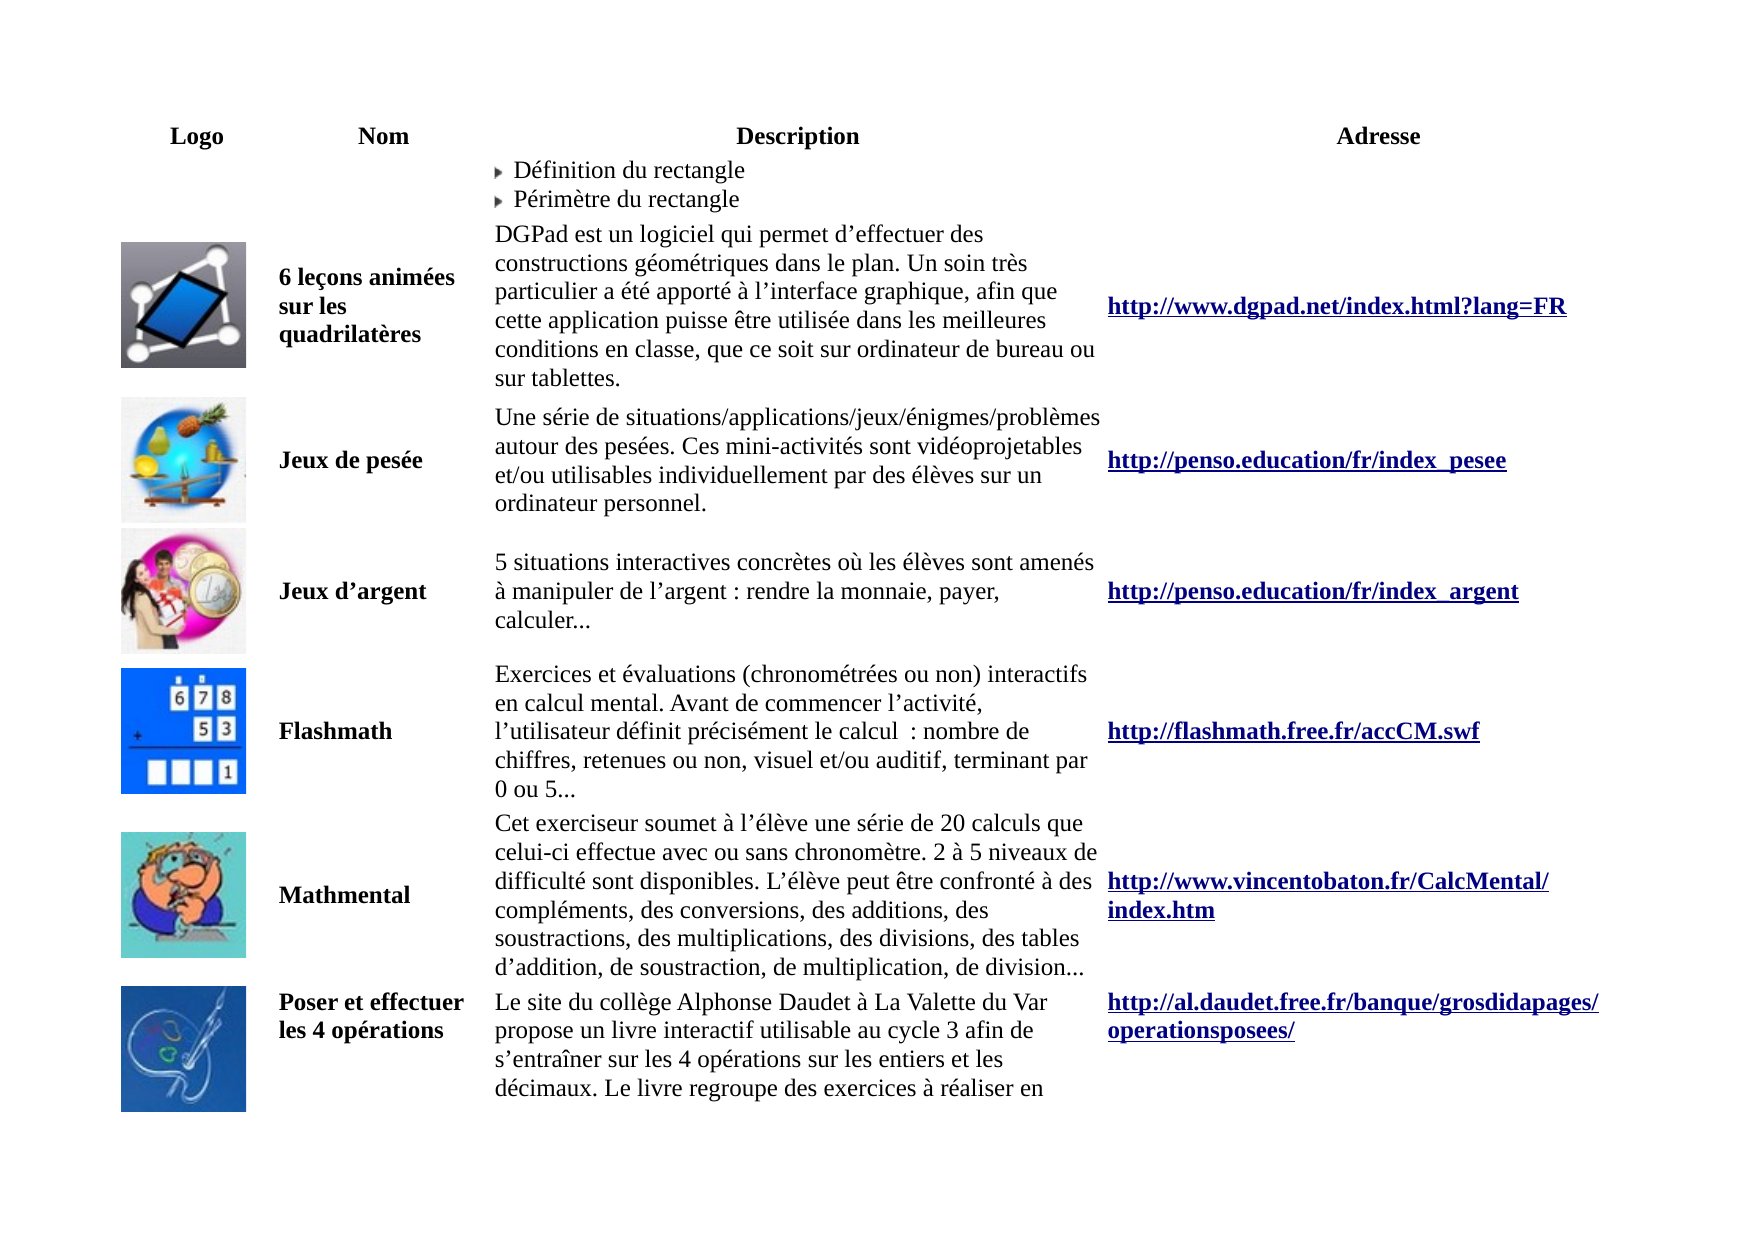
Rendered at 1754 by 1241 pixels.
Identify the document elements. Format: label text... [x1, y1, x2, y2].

table_cell http://www.dgpad.net/index.html?lang=FR [1104, 216, 1653, 394]
table_cell Jeux d’argent [276, 525, 492, 656]
table_cell Définition du rectangle Périmètre du rectangle [492, 153, 1104, 216]
picture [121, 668, 247, 794]
picture [121, 832, 247, 958]
table_cell 6 leçons animées sur les quadrilatères [276, 216, 492, 394]
table_cell http://penso.education/fr/index_argent [1104, 525, 1653, 656]
table_cell [276, 153, 492, 216]
table_cell Flashmath [276, 656, 492, 806]
table_cell [118, 394, 276, 525]
table_cell [118, 984, 276, 1115]
table_cell [118, 216, 276, 394]
picture [121, 528, 247, 654]
table_cell DGPad est un logiciel qui permet d’effectuer des constructions géométriques dans le plan. Un soin très particulier a été apporté à l’interface graphique, afin que cette application puisse être utilisée dans les meilleures conditions en classe, que ce soit sur ordinateur de bureau ou sur tablettes. [492, 216, 1104, 394]
table_header Description [492, 118, 1104, 153]
table_cell Le site du collège Alphonse Daudet à La Valette du Var propose un livre interactif utilisable au cycle 3 afin de s’entraîner sur les 4 opérations sur les entiers et les décimaux. Le livre regroupe des exercices à réaliser en [492, 984, 1104, 1115]
table_cell Jeux de pesée [276, 394, 492, 525]
picture [494, 161, 508, 179]
picture [121, 242, 247, 368]
table_cell Exercices et évaluations (chronométrées ou non) interactifs en calcul mental. Avant de commencer l’activité, l’utilisateur définit précisément le calcul : nombre de chiffres, retenues ou non, visuel et/ou auditif, terminant par 0 ou 5... [492, 656, 1104, 806]
table_cell Une série de situations/applications/jeux/énigmes/problèmes autour des pesées. Ces mini-activités sont vidéoprojetables et/ou utilisables individuellement par des élèves sur un ordinateur personnel. [492, 394, 1104, 525]
table_cell Poser et effectuer les 4 opérations [276, 984, 492, 1115]
table_cell [118, 525, 276, 656]
table_cell Mathmental [276, 806, 492, 984]
table_cell http://flashmath.free.fr/accCM.swf [1104, 656, 1653, 806]
table_cell http://penso.education/fr/index_pesee [1104, 394, 1653, 525]
table_cell [118, 656, 276, 806]
picture [121, 397, 247, 523]
picture [121, 986, 247, 1112]
picture [494, 190, 508, 208]
table_header Nom [276, 118, 492, 153]
table_cell [118, 806, 276, 984]
table_cell [118, 153, 276, 216]
table_header Logo [118, 118, 276, 153]
table_cell Cet exerciseur soumet à l’élève une série de 20 calculs que celui-ci effectue avec ou sans chronomètre. 2 à 5 niveaux de difficulté sont disponibles. L’élève peut être confronté à des compléments, des conversions, des additions, des soustractions, des multiplications, des divisions, des tables d’addition, de soustraction, de multiplication, de division... [492, 806, 1104, 984]
table_cell http://al.daudet.free.fr/banque/grosdidapages/operationsposees/ [1104, 984, 1653, 1115]
table_cell [1104, 153, 1653, 216]
table_cell http://www.vincentobaton.fr/CalcMental/index.htm [1104, 806, 1653, 984]
table_header Adresse [1104, 118, 1653, 153]
table_cell 5 situations interactives concrètes où les élèves sont amenés à manipuler de l’argent : rendre la monnaie, payer, calculer... [492, 525, 1104, 656]
